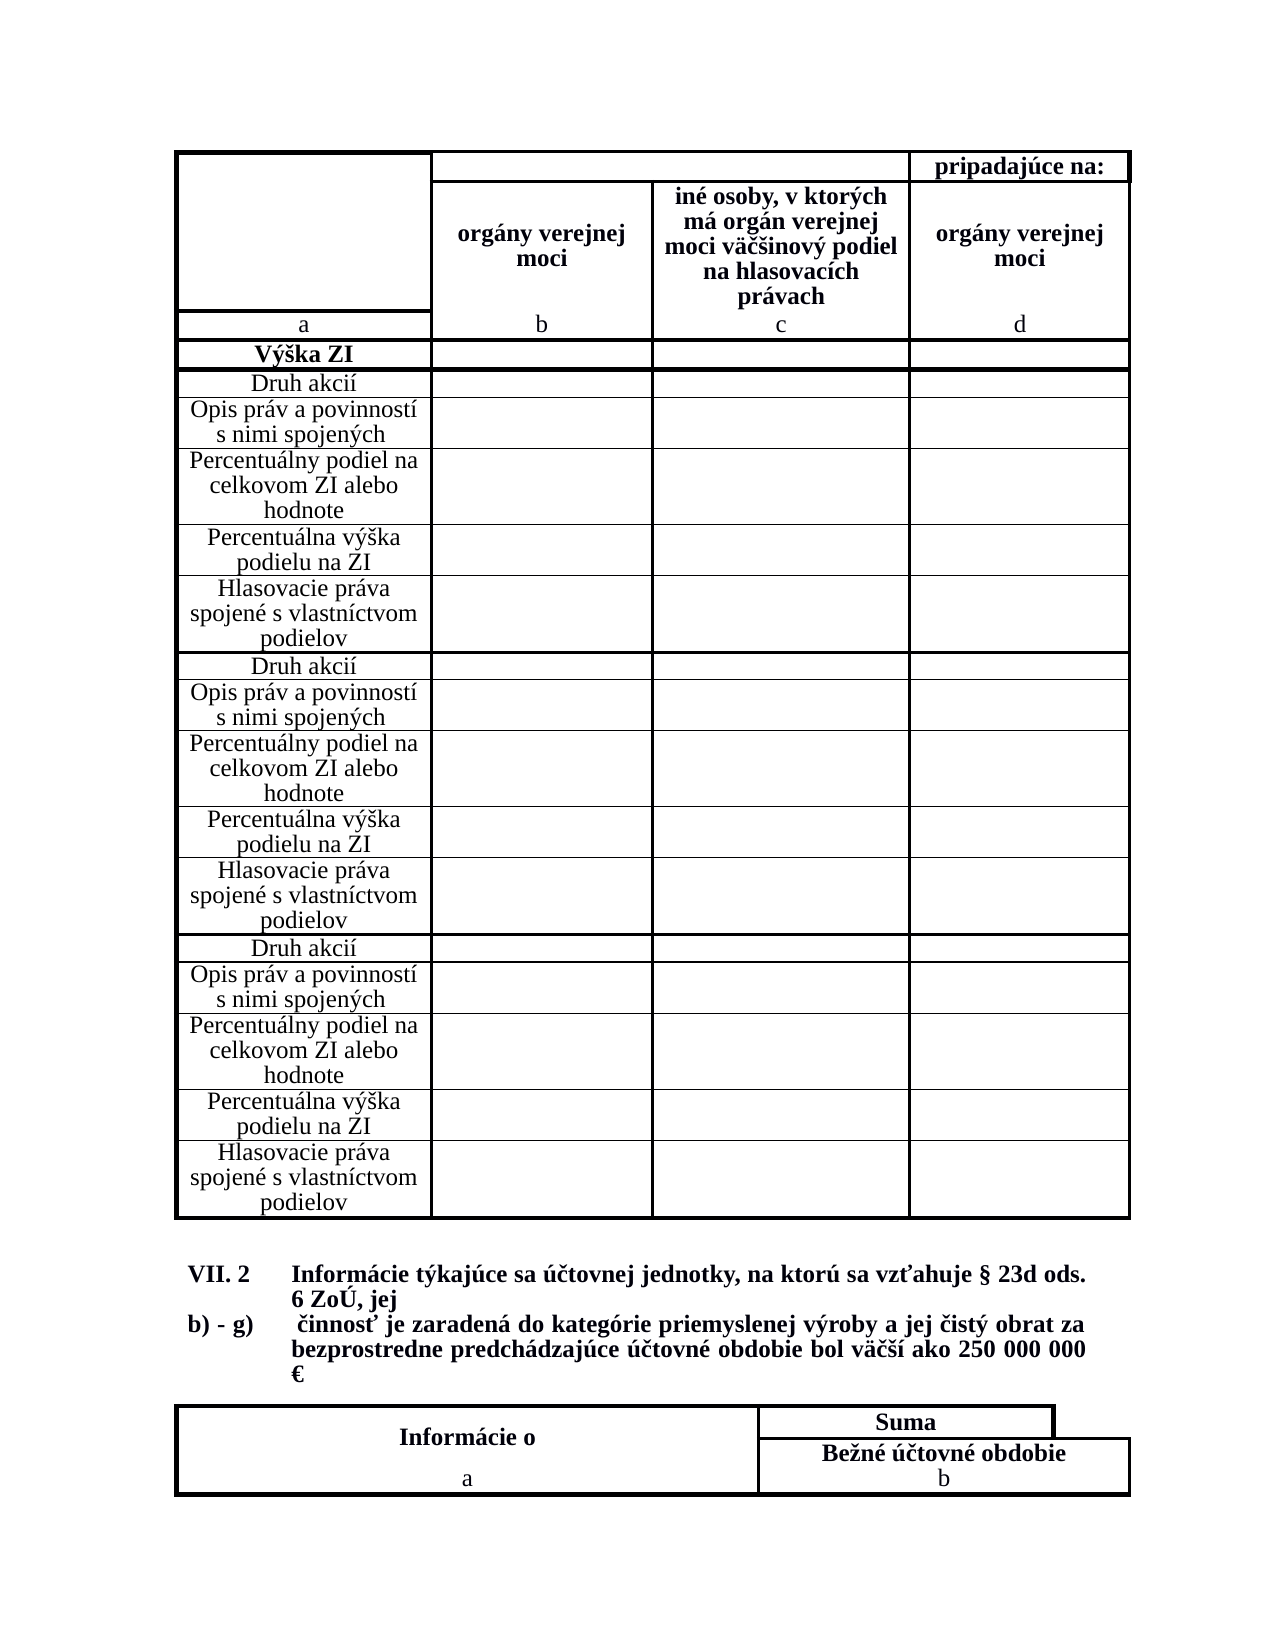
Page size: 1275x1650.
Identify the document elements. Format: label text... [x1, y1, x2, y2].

table_cell a [179, 313, 430, 337]
table_cell Druh akcií [179, 936, 430, 961]
table_cell [654, 449, 908, 524]
table_cell [433, 342, 651, 367]
text b) - g) činnosť je zaradená do kategórie priemyslenej výroby a jej čistý obrat za bezprostredne predchádzajúce účtovné obdobie bol väčší ako 250 000 000 € [187, 1312, 1087, 1387]
table_cell Percentuálny podiel na celkovom ZI alebo hodnote [179, 449, 430, 524]
table_cell [433, 963, 651, 1012]
table_cell [911, 654, 1128, 679]
table_cell [911, 342, 1128, 367]
table_cell Výška ZI [179, 342, 430, 367]
table_cell [911, 680, 1128, 730]
table_cell [654, 1090, 908, 1139]
table_cell Opis práv a povinností s nimi spojených [179, 398, 430, 448]
table_cell [433, 576, 651, 651]
table_cell Hlasovacie práva spojené s vlastníctvom podielov [179, 858, 430, 933]
table_cell [433, 858, 651, 933]
table_cell [911, 398, 1128, 448]
table_cell Percentuálny podiel na celkovom ZI alebo hodnote [179, 731, 430, 806]
table_cell Opis práv a povinností s nimi spojených [179, 963, 430, 1012]
table_cell c [654, 309, 908, 337]
table_cell [654, 398, 908, 448]
table_cell Druh akcií [179, 372, 430, 397]
table_cell Percentuálna výška podielu na ZI [179, 807, 430, 857]
table_cell [654, 654, 908, 679]
table_cell [911, 807, 1128, 857]
table_cell [433, 731, 651, 806]
table_cell [911, 1141, 1128, 1216]
table_cell [654, 858, 908, 933]
table_cell b [433, 309, 651, 337]
table_cell [433, 807, 651, 857]
table_cell [654, 807, 908, 857]
text VII. 2 Informácie týkajúce sa účtovnej jednotky, na ktorú sa vzťahuje § 23d ods. 6 ZoÚ, jej [187, 1262, 1087, 1312]
table_cell [433, 654, 651, 679]
table_cell [433, 449, 651, 524]
table_cell pripadajúce na: [911, 153, 1127, 180]
table_cell [911, 963, 1128, 1012]
table_cell [911, 1014, 1128, 1088]
table_cell [911, 936, 1128, 961]
table_cell [911, 525, 1128, 575]
table_cell [654, 1141, 908, 1216]
table_cell orgány verejnej moci [911, 183, 1128, 309]
table_cell [433, 1141, 651, 1216]
table_cell Opis práv a povinností s nimi spojených [179, 680, 430, 730]
table_cell [433, 153, 908, 180]
table_cell [654, 1014, 908, 1088]
table_cell [433, 398, 651, 448]
table_cell b [760, 1467, 1128, 1492]
table_cell [911, 1090, 1128, 1139]
table_cell [654, 372, 908, 397]
table_cell [654, 576, 908, 651]
table_cell [433, 1014, 651, 1088]
table_cell orgány verejnej moci [433, 183, 651, 309]
table_cell [654, 342, 908, 367]
table_header [179, 155, 430, 309]
table_cell [911, 858, 1128, 933]
table_cell [911, 731, 1128, 806]
table_cell [911, 576, 1128, 651]
table_cell [433, 372, 651, 397]
table_cell [654, 680, 908, 730]
table_cell [433, 680, 651, 730]
table_cell d [911, 309, 1128, 337]
table_cell iné osoby, v ktorých má orgán verejnej moci väčšinový podiel na hlasovacích právach [654, 183, 908, 309]
table_cell Bežné účtovné obdobie [760, 1440, 1128, 1467]
table_cell [911, 372, 1128, 397]
table_cell Percentuálna výška podielu na ZI [179, 525, 430, 575]
table_cell [654, 731, 908, 806]
table_cell [654, 936, 908, 961]
table_cell [433, 936, 651, 961]
table_cell [911, 449, 1128, 524]
table_cell a [179, 1467, 757, 1492]
table_cell [654, 963, 908, 1012]
table_cell Hlasovacie práva spojené s vlastníctvom podielov [179, 576, 430, 651]
table_cell Druh akcií [179, 654, 430, 679]
table_header Suma [760, 1408, 1051, 1437]
table_cell Percentuálna výška podielu na ZI [179, 1090, 430, 1139]
table_cell [654, 525, 908, 575]
table_header Informácie o [179, 1408, 757, 1467]
table_cell [433, 525, 651, 575]
table_cell Hlasovacie práva spojené s vlastníctvom podielov [179, 1141, 430, 1216]
table_cell [433, 1090, 651, 1139]
table_cell Percentuálny podiel na celkovom ZI alebo hodnote [179, 1014, 430, 1088]
